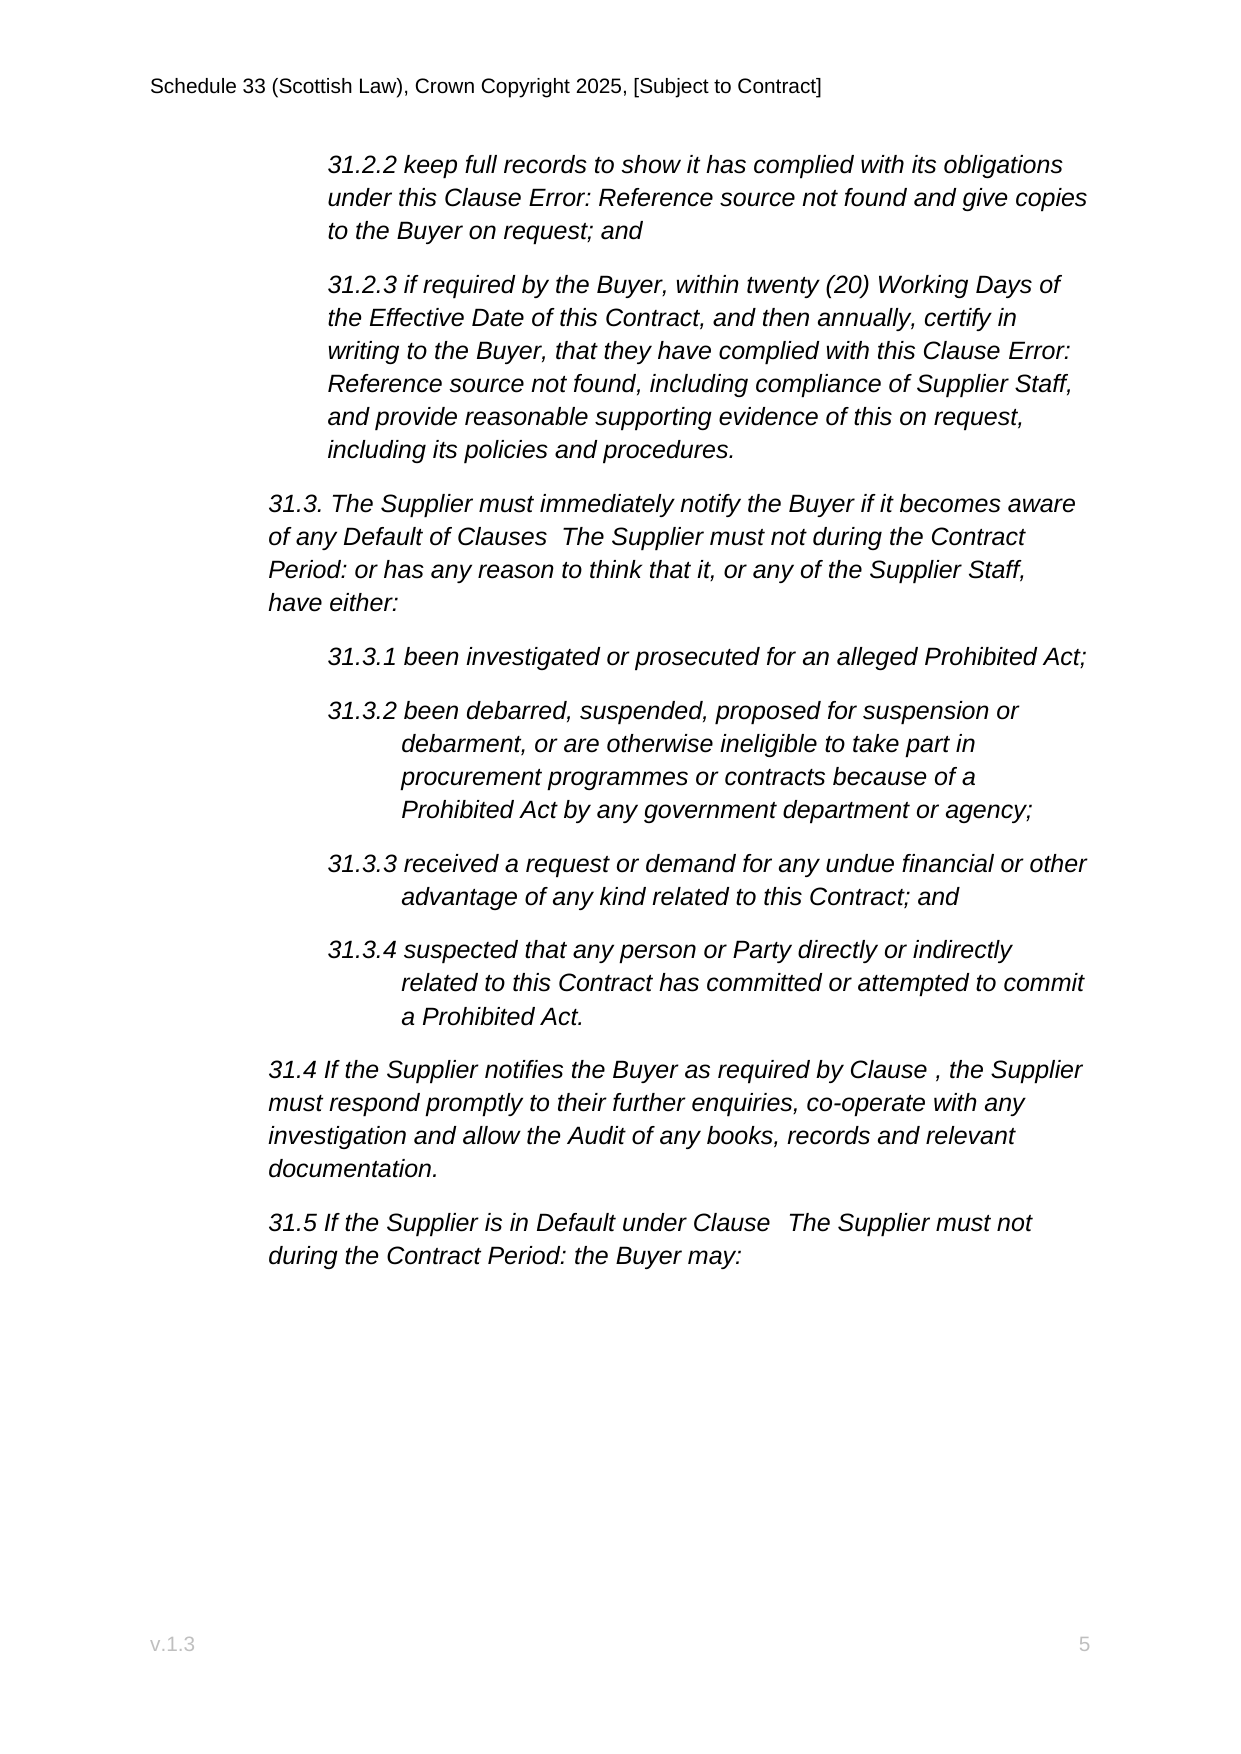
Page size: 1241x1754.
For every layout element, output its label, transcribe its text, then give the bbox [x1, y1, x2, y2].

text 31.3.4 suspected that any person or Party directly or indirectly related to this Contract has committed or attempted to commit a Prohibited Act. [327, 935, 1090, 1030]
text 31.3.1 been investigated or prosecuted for an alleged Prohibited Act; [327, 642, 1090, 671]
text 31.3. The Supplier must immediately notify the Buyer if it becomes aware of any Default of Clauses 31.1 or has any reason to think that it, or any of the Supplier Staff, have either: [268, 489, 1090, 617]
text 31.4 If the Supplier notifies the Buyer as required by Clause 31.3, the Supplier must respond promptly to their further enquiries, co-operate with any investigation and allow the Audit of any books, records and relevant documentation. [268, 1055, 1090, 1183]
text 31.3.3 received a request or demand for any undue financial or other advantage of any kind related to this Contract; and [327, 848, 1090, 910]
text 31.3.2 been debarred, suspended, proposed for suspension or debarment, or are otherwise ineligible to take part in procurement programmes or contracts because of a Prohibited Act by any government department or agency; [327, 696, 1090, 823]
text 31.2.3 if required by the Buyer, within twenty (20) Working Days of the Effective Date of this Contract, and then annually, certify in writing to the Buyer, that they have complied with this Clause 31, including compliance of Supplier Staff, and provide reasonable supporting evidence of this on request, including its policies and procedures. [327, 270, 1090, 464]
text 31.5 If the Supplier is in Default under Clause 31.1 the Buyer may: [268, 1208, 1090, 1270]
text 31.2.2 keep full records to show it has complied with its obligations under this Clause 31 and give copies to the Buyer on request; and [327, 150, 1090, 245]
